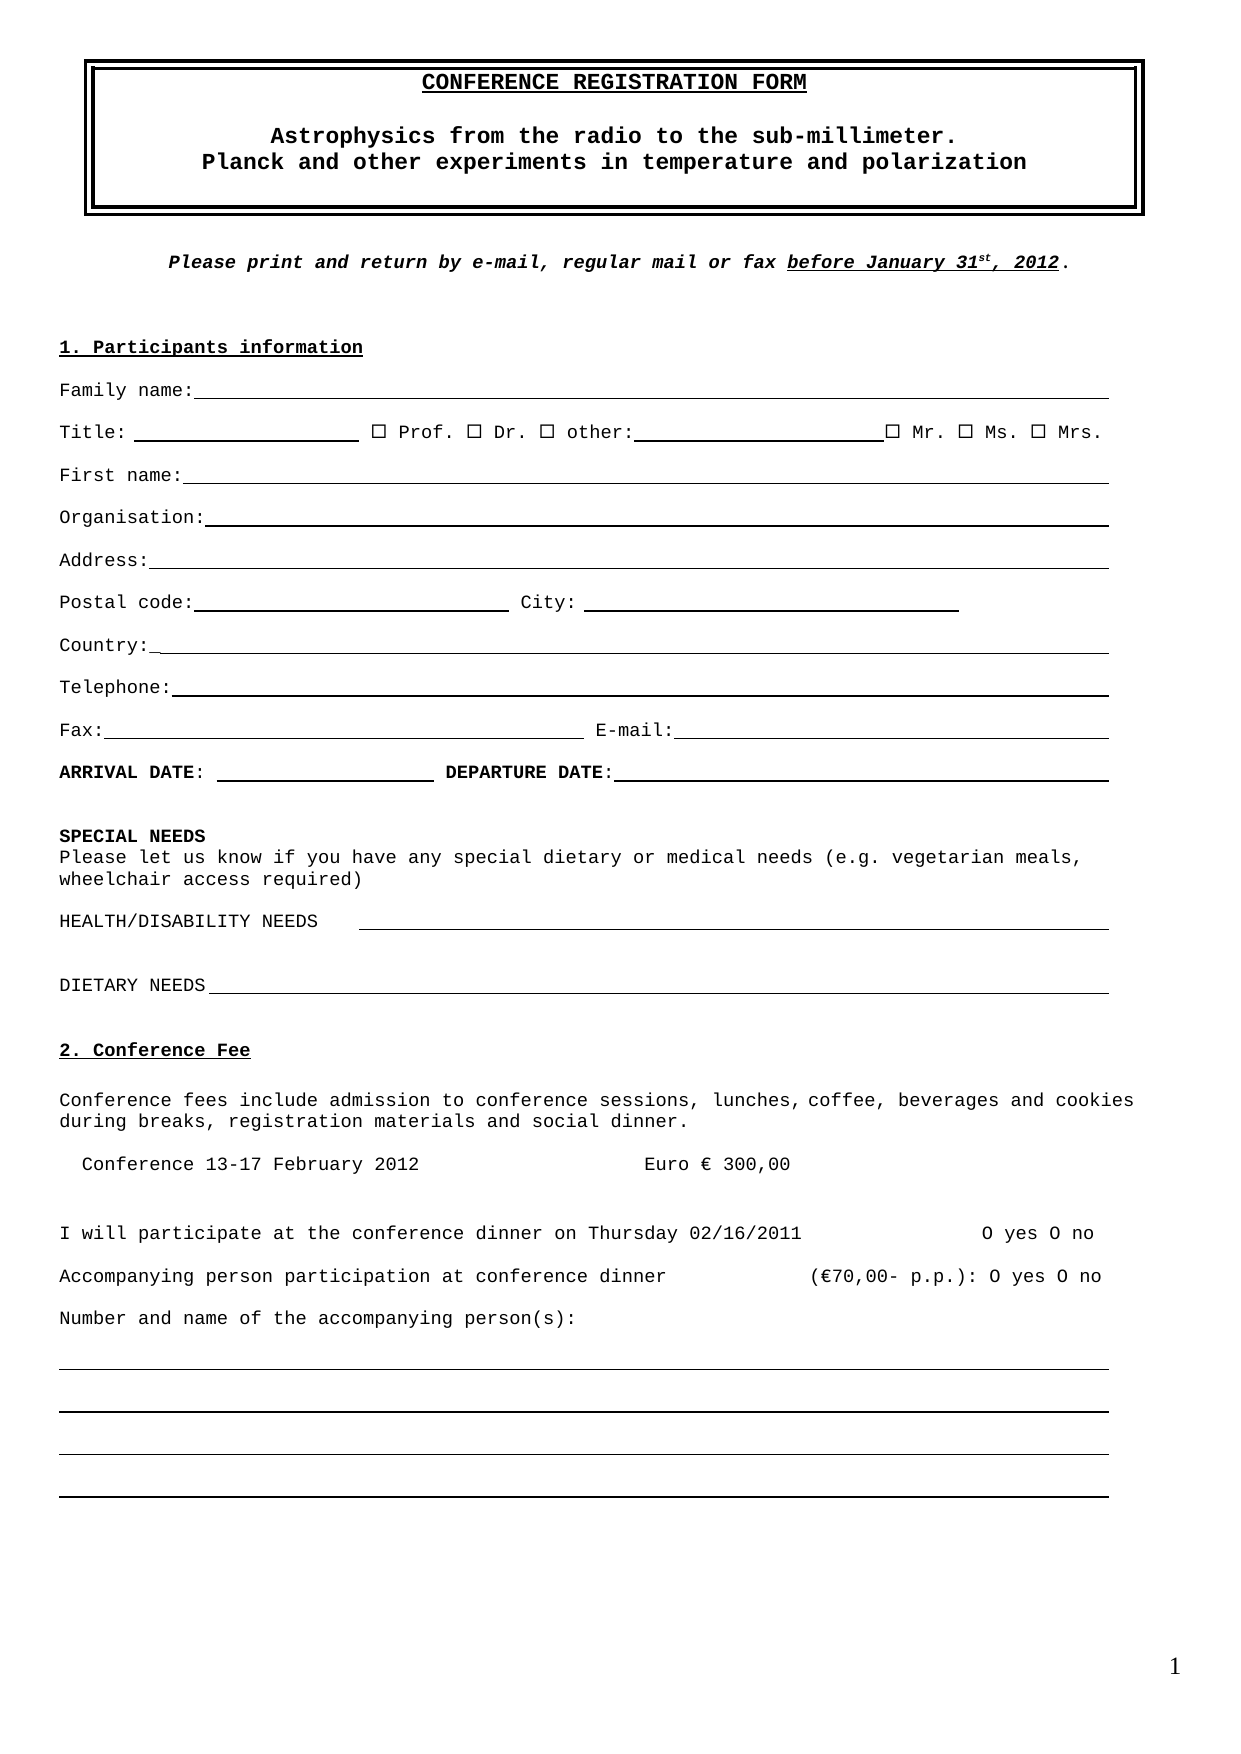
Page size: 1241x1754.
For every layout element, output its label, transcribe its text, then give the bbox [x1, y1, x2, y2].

text Address: [59, 551, 1181, 572]
text Please print and return by e-mail, regular mail or fax before January 31st, 2012. [59, 244, 1181, 274]
text ARRIVAL DATE: DEPARTURE DATE: [59, 763, 1181, 784]
text Conference fees include admission to conference sessions, lunches, coffee, beverages and cookies during breaks, registration materials and social dinner. [59, 1083, 1181, 1133]
text Title:  Prof.  Dr.  other:  Mr.  Ms.  Mrs. [59, 423, 1181, 444]
subtitle 2. Conference Fee [59, 1041, 1181, 1062]
text Postal code: City: [59, 593, 1181, 614]
table_header CONFERENCE REGISTRATION FORM Astrophysics from the radio to the sub-millimeter. Planck and other experiments in temperature and polarization [89, 63, 1139, 205]
text Number and name of the accompanying person(s): [59, 1309, 1181, 1330]
text I will participate at the conference dinner on Thursday 02/16/2011 O yes O no [59, 1224, 1181, 1245]
text Please let us know if you have any special dietary or medical needs (e.g. vegetarian meals, wheelchair access required) [59, 848, 1181, 891]
text Country:_ [59, 636, 1181, 657]
text SPECIAL NEEDS [59, 827, 1181, 848]
text Accompanying person participation at conference dinner (€70,00- p.p.): O yes O no [59, 1267, 1181, 1288]
table_header Conference 13-17 February 2012 [70, 1155, 630, 1176]
text HEALTH/DISABILITY NEEDS [59, 912, 1181, 933]
text Organisation: [59, 508, 1181, 529]
text First name: [59, 466, 1181, 487]
text DIETARY NEEDS [59, 976, 1181, 997]
text Telephone: [59, 678, 1181, 699]
subtitle Family name: [59, 381, 1181, 402]
subtitle 1. Participants information [59, 338, 1181, 359]
table_header Euro € 300,00 [636, 1155, 1158, 1176]
text Fax: E-mail: [59, 721, 1181, 742]
